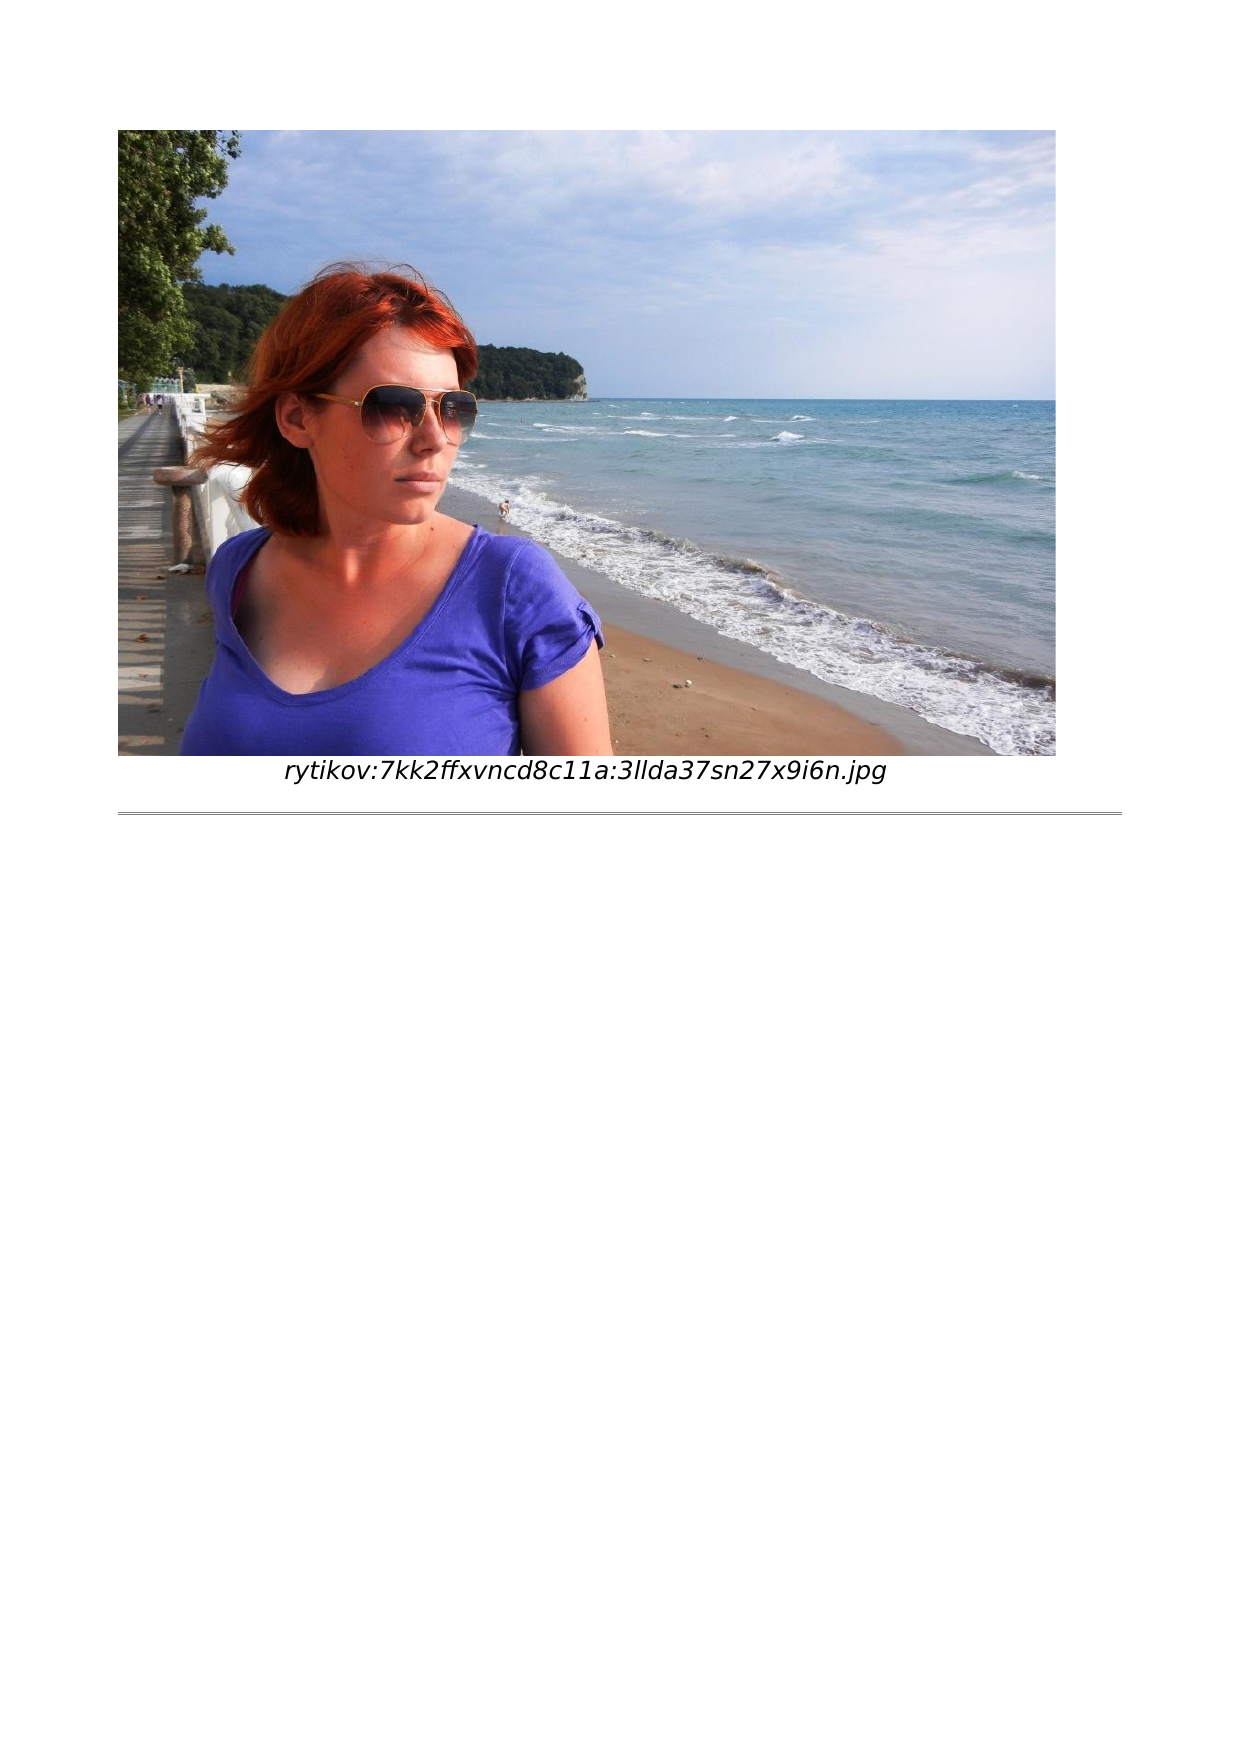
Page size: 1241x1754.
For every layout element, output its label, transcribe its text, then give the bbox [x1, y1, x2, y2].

picture [118, 130, 1056, 756]
text rytikov:7kk2ffxvncd8c11a:3llda37sn27x9i6n.jpg [118, 756, 1056, 785]
